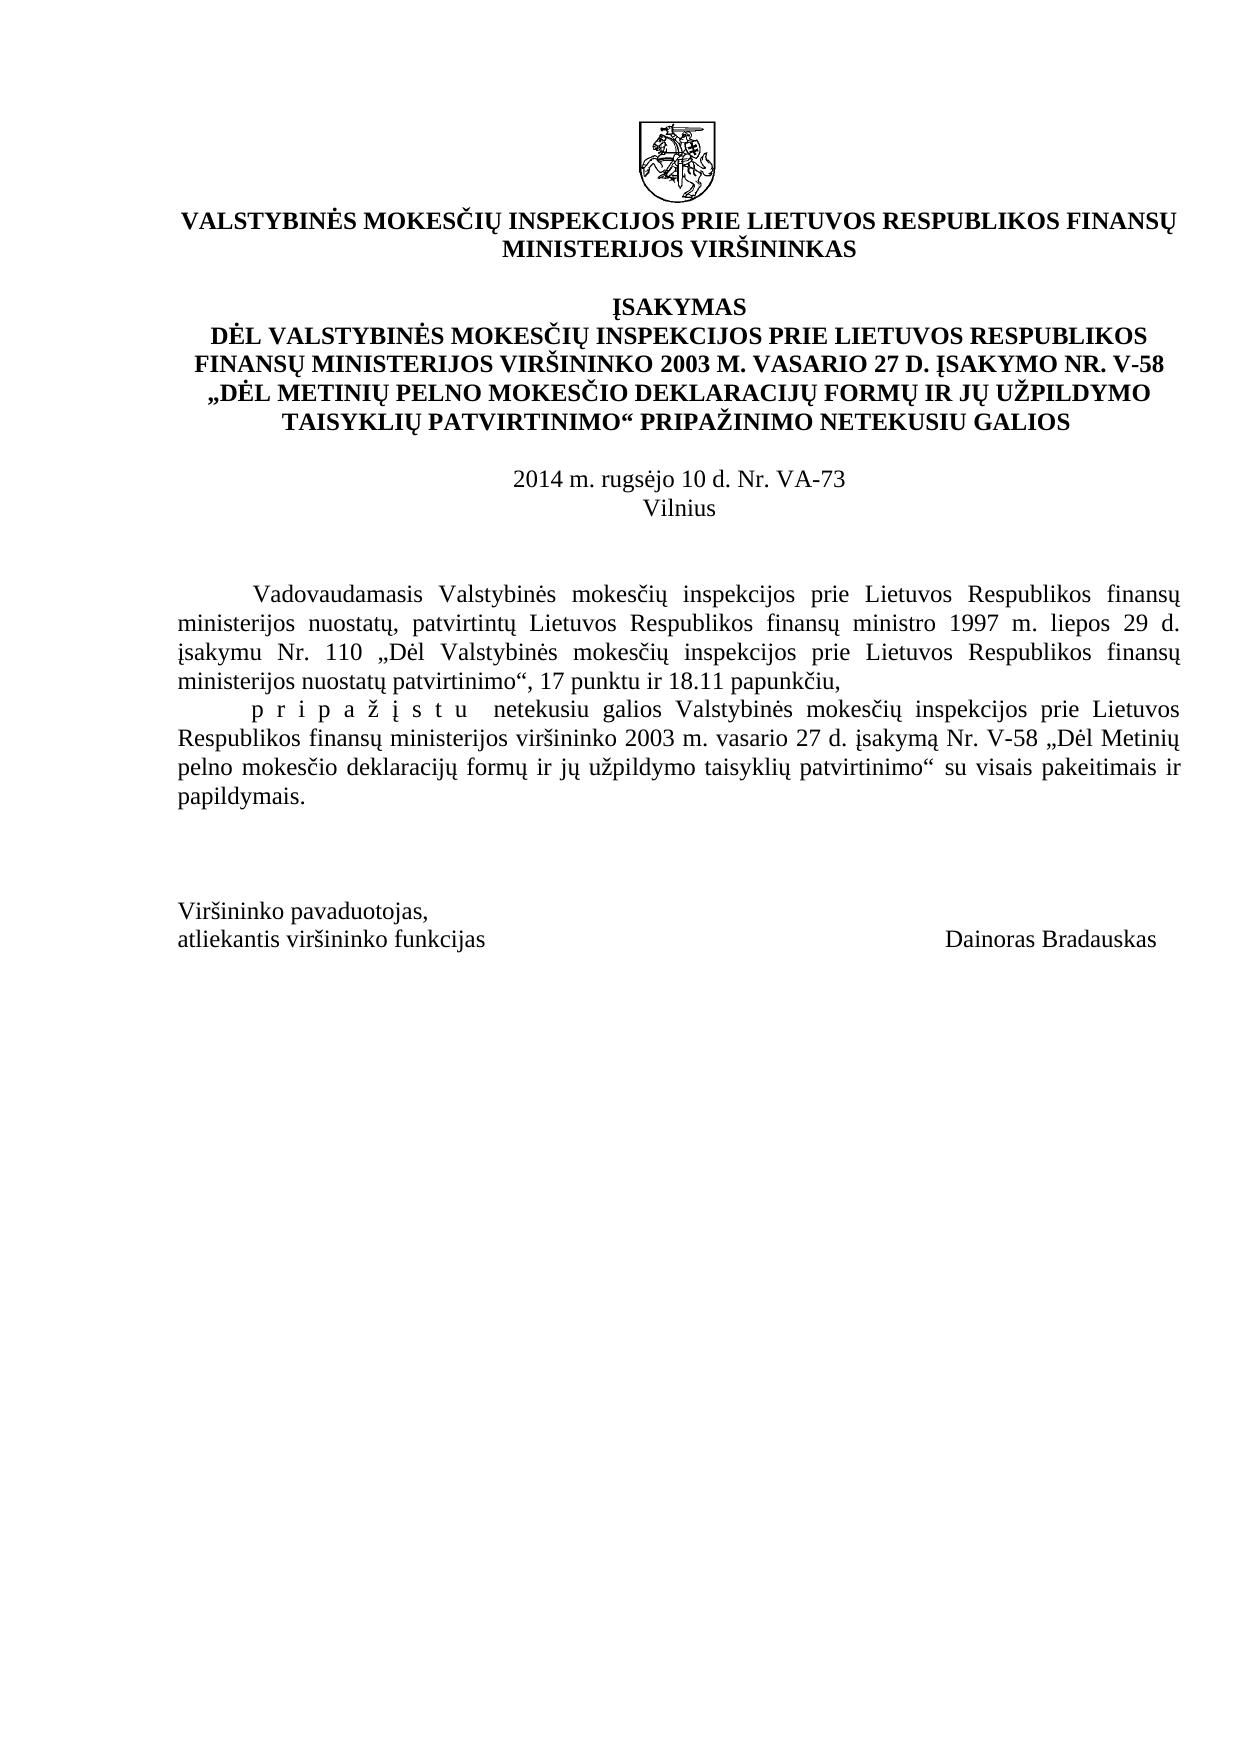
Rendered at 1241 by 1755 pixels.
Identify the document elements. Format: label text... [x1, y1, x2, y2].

text Vilnius [177, 493, 1181, 522]
text DĖL VALSTYBINĖS MOKESČIŲ INSPEKCIJOS PRIE lIETUVOS RESPUBLIKOS FINANSŲ MINISTERIJOS VIRŠININKO 2003 M. VASARIO 27 D. ĮSAKYMO NR. V-58 „DĖL METINIŲ PELNO MOKESČIO DEKLARACIJŲ FORMŲ IR JŲ UŽPILDYMO TAISYKLIŲ PATVIRTINIMO“ PRIPAŽINIMO NETEKUSIU GALIOS [177, 321, 1181, 436]
text ĮSAKYMAS [177, 292, 1181, 321]
text Vadovaudamasis Valstybinės mokesčių inspekcijos prie Lietuvos Respublikos finansų ministerijos nuostatų, patvirtintų Lietuvos Respublikos finansų ministro 1997 m. liepos 29 d. įsakymu Nr. 110 „Dėl Valstybinės mokesčių inspekcijos prie Lietuvos Respublikos finansų ministerijos nuostatų patvirtinimo“, 17 punktu ir 18.11 papunkčiu, [177, 579, 1181, 694]
text Viršininko pavaduotojas, [177, 896, 1181, 924]
text 2014 m. rugsėjo 10 d. Nr. VA-73 [177, 464, 1181, 493]
text atliekantis viršininko funkcijas Dainoras Bradauskas [177, 924, 1181, 953]
text p r i p a ž į s t u netekusiu galios Valstybinės mokesčių inspekcijos prie Lietuvos Respublikos finansų ministerijos viršininko 2003 m. vasario 27 d. įsakymą Nr. V-58 „Dėl Metinių pelno mokesčio deklaracijų formų ir jų užpildymo taisyklių patvirtinimo“ su visais pakeitimais ir papildymais. [177, 694, 1181, 809]
text VALSTYBINĖS MOKESČIŲ INSPEKCIJOS PRIE LIETUVOS RESPUBLIKOS FINANSŲ MINISTERIJOS VIRŠININKAS [177, 206, 1181, 263]
